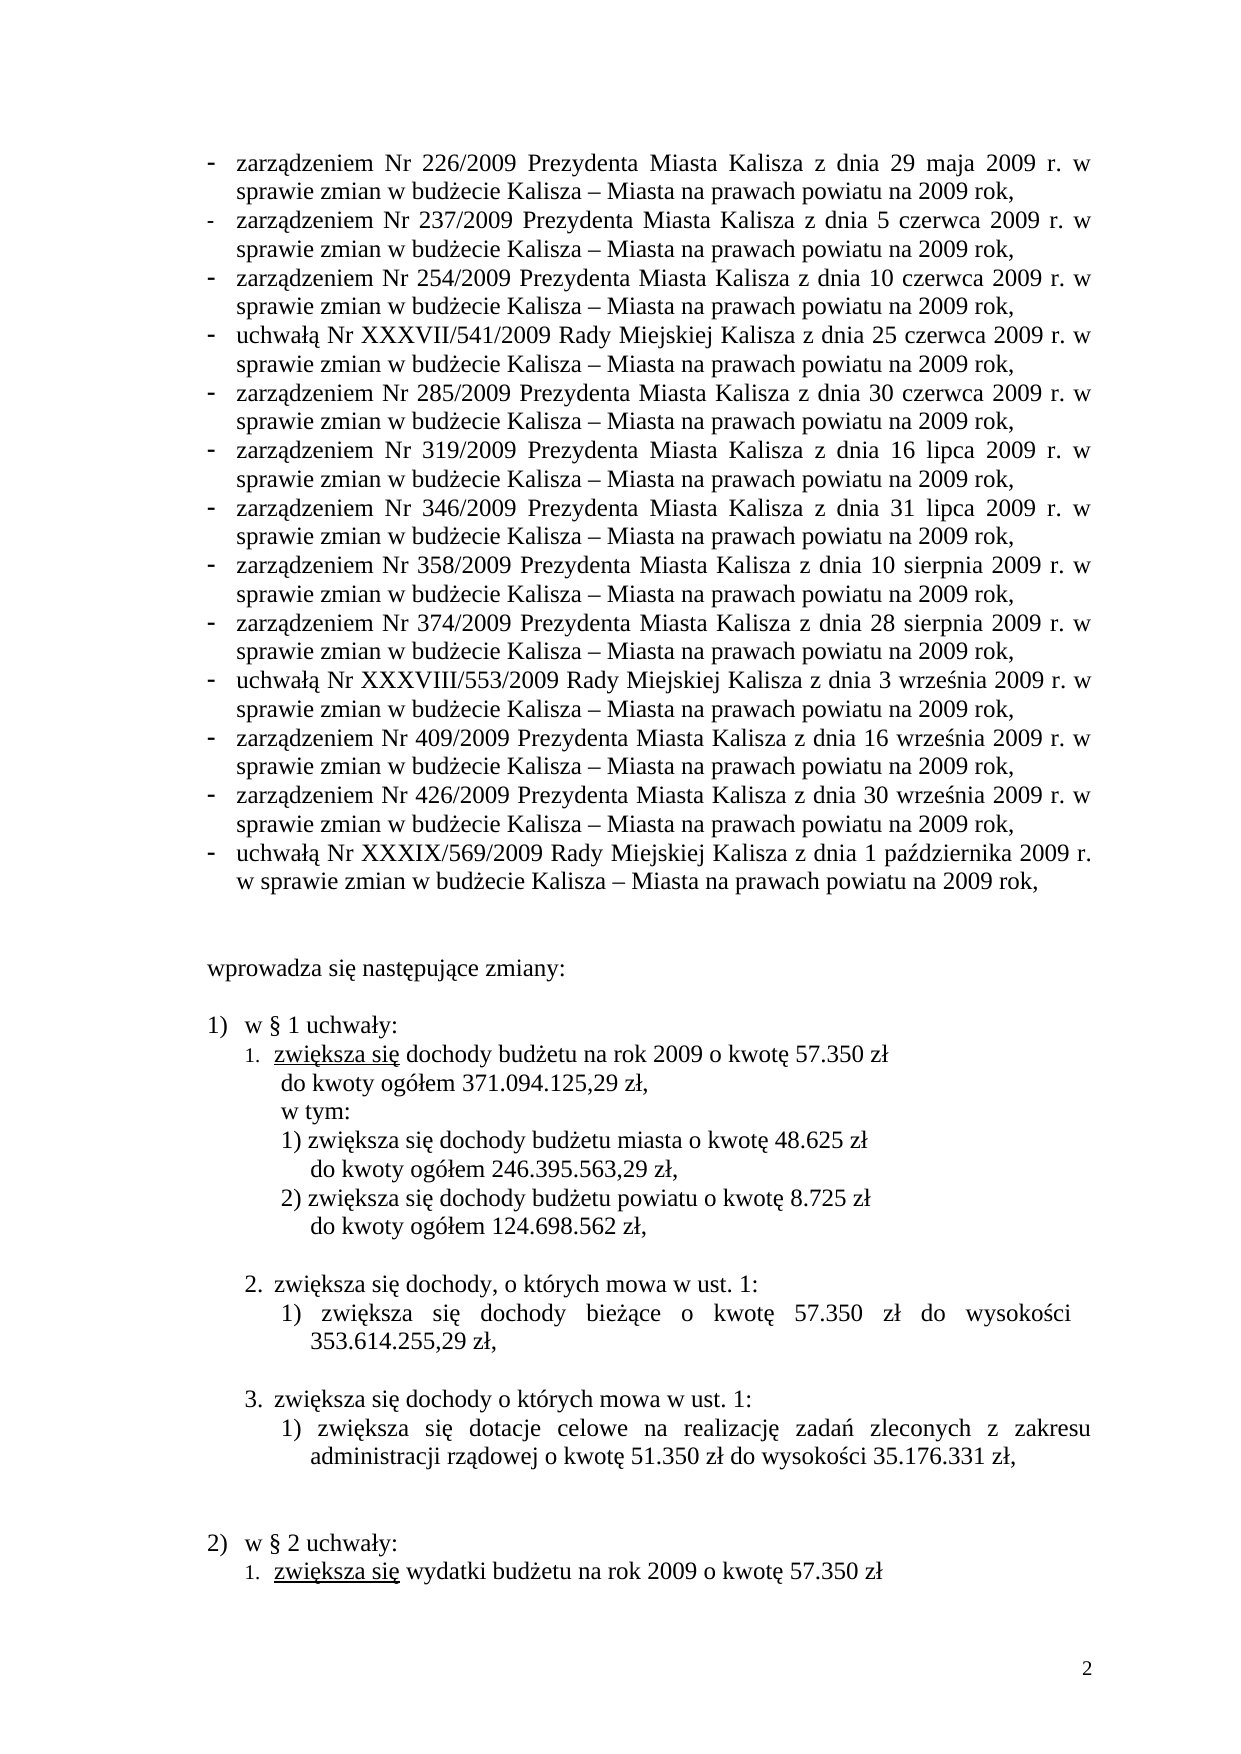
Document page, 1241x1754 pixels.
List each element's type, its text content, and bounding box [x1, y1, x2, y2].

text do kwoty ogółem 371.094.125,29 zł, [207, 1068, 1092, 1096]
text do kwoty ogółem 246.395.563,29 zł, [282, 1154, 1092, 1183]
list zarządzeniem Nr 409/2009 Prezydenta Miasta Kalisza z dnia 16 września 2009 r. w sprawie zmian w budżecie Kalisza – Miasta na prawach powiatu na 2009 rok, [207, 723, 1092, 780]
list zarządzeniem Nr 426/2009 Prezydenta Miasta Kalisza z dnia 30 września 2009 r. w sprawie zmian w budżecie Kalisza – Miasta na prawach powiatu na 2009 rok, [207, 780, 1092, 838]
text 1) zwiększa się dotacje celowe na realizację zadań zleconych z zakresu administracji rządowej o kwotę 51.350 zł do wysokości 35.176.331 zł, [281, 1413, 1092, 1470]
list zwiększa się dochody, o których mowa w ust. 1: [244, 1269, 1092, 1298]
text 1) zwiększa się dochody bieżące o kwotę 57.350 zł do wysokości 353.614.255,29 zł, [281, 1298, 1092, 1355]
text 1) zwiększa się dochody budżetu miasta o kwotę 48.625 zł [244, 1125, 1092, 1154]
list zarządzeniem Nr 285/2009 Prezydenta Miasta Kalisza z dnia 30 czerwca 2009 r. w sprawie zmian w budżecie Kalisza – Miasta na prawach powiatu na 2009 rok, [207, 378, 1092, 435]
list zwiększa się wydatki budżetu na rok 2009 o kwotę 57.350 zł [244, 1556, 1092, 1585]
list w § 2 uchwały: [207, 1528, 1092, 1556]
list zwiększa się dochody budżetu na rok 2009 o kwotę 57.350 zł [244, 1039, 1092, 1068]
list uchwałą Nr XXXVIII/553/2009 Rady Miejskiej Kalisza z dnia 3 września 2009 r. w sprawie zmian w budżecie Kalisza – Miasta na prawach powiatu na 2009 rok, [207, 665, 1092, 723]
list zarządzeniem Nr 237/2009 Prezydenta Miasta Kalisza z dnia 5 czerwca 2009 r. w sprawie zmian w budżecie Kalisza – Miasta na prawach powiatu na 2009 rok, [207, 205, 1092, 263]
list w § 1 uchwały: [207, 1010, 1092, 1039]
text w tym: [207, 1096, 1092, 1125]
list uchwałą Nr XXXIX/569/2009 Rady Miejskiej Kalisza z dnia 1 października 2009 r. w sprawie zmian w budżecie Kalisza – Miasta na prawach powiatu na 2009 rok, [207, 838, 1092, 895]
list zarządzeniem Nr 346/2009 Prezydenta Miasta Kalisza z dnia 31 lipca 2009 r. w sprawie zmian w budżecie Kalisza – Miasta na prawach powiatu na 2009 rok, [207, 493, 1092, 550]
list zarządzeniem Nr 319/2009 Prezydenta Miasta Kalisza z dnia 16 lipca 2009 r. w sprawie zmian w budżecie Kalisza – Miasta na prawach powiatu na 2009 rok, [207, 435, 1092, 493]
list zarządzeniem Nr 374/2009 Prezydenta Miasta Kalisza z dnia 28 sierpnia 2009 r. w sprawie zmian w budżecie Kalisza – Miasta na prawach powiatu na 2009 rok, [207, 608, 1092, 665]
list uchwałą Nr XXXVII/541/2009 Rady Miejskiej Kalisza z dnia 25 czerwca 2009 r. w sprawie zmian w budżecie Kalisza – Miasta na prawach powiatu na 2009 rok, [207, 320, 1092, 378]
text 2) zwiększa się dochody budżetu powiatu o kwotę 8.725 zł [244, 1183, 1092, 1211]
text do kwoty ogółem 124.698.562 zł, [282, 1211, 1092, 1240]
list zarządzeniem Nr 254/2009 Prezydenta Miasta Kalisza z dnia 10 czerwca 2009 r. w sprawie zmian w budżecie Kalisza – Miasta na prawach powiatu na 2009 rok, [207, 263, 1092, 320]
list zarządzeniem Nr 226/2009 Prezydenta Miasta Kalisza z dnia 29 maja 2009 r. w sprawie zmian w budżecie Kalisza – Miasta na prawach powiatu na 2009 rok, [207, 148, 1092, 205]
text wprowadza się następujące zmiany: [207, 953, 1092, 981]
list zwiększa się dochody o których mowa w ust. 1: [244, 1384, 1092, 1413]
list zarządzeniem Nr 358/2009 Prezydenta Miasta Kalisza z dnia 10 sierpnia 2009 r. w sprawie zmian w budżecie Kalisza – Miasta na prawach powiatu na 2009 rok, [207, 550, 1092, 608]
